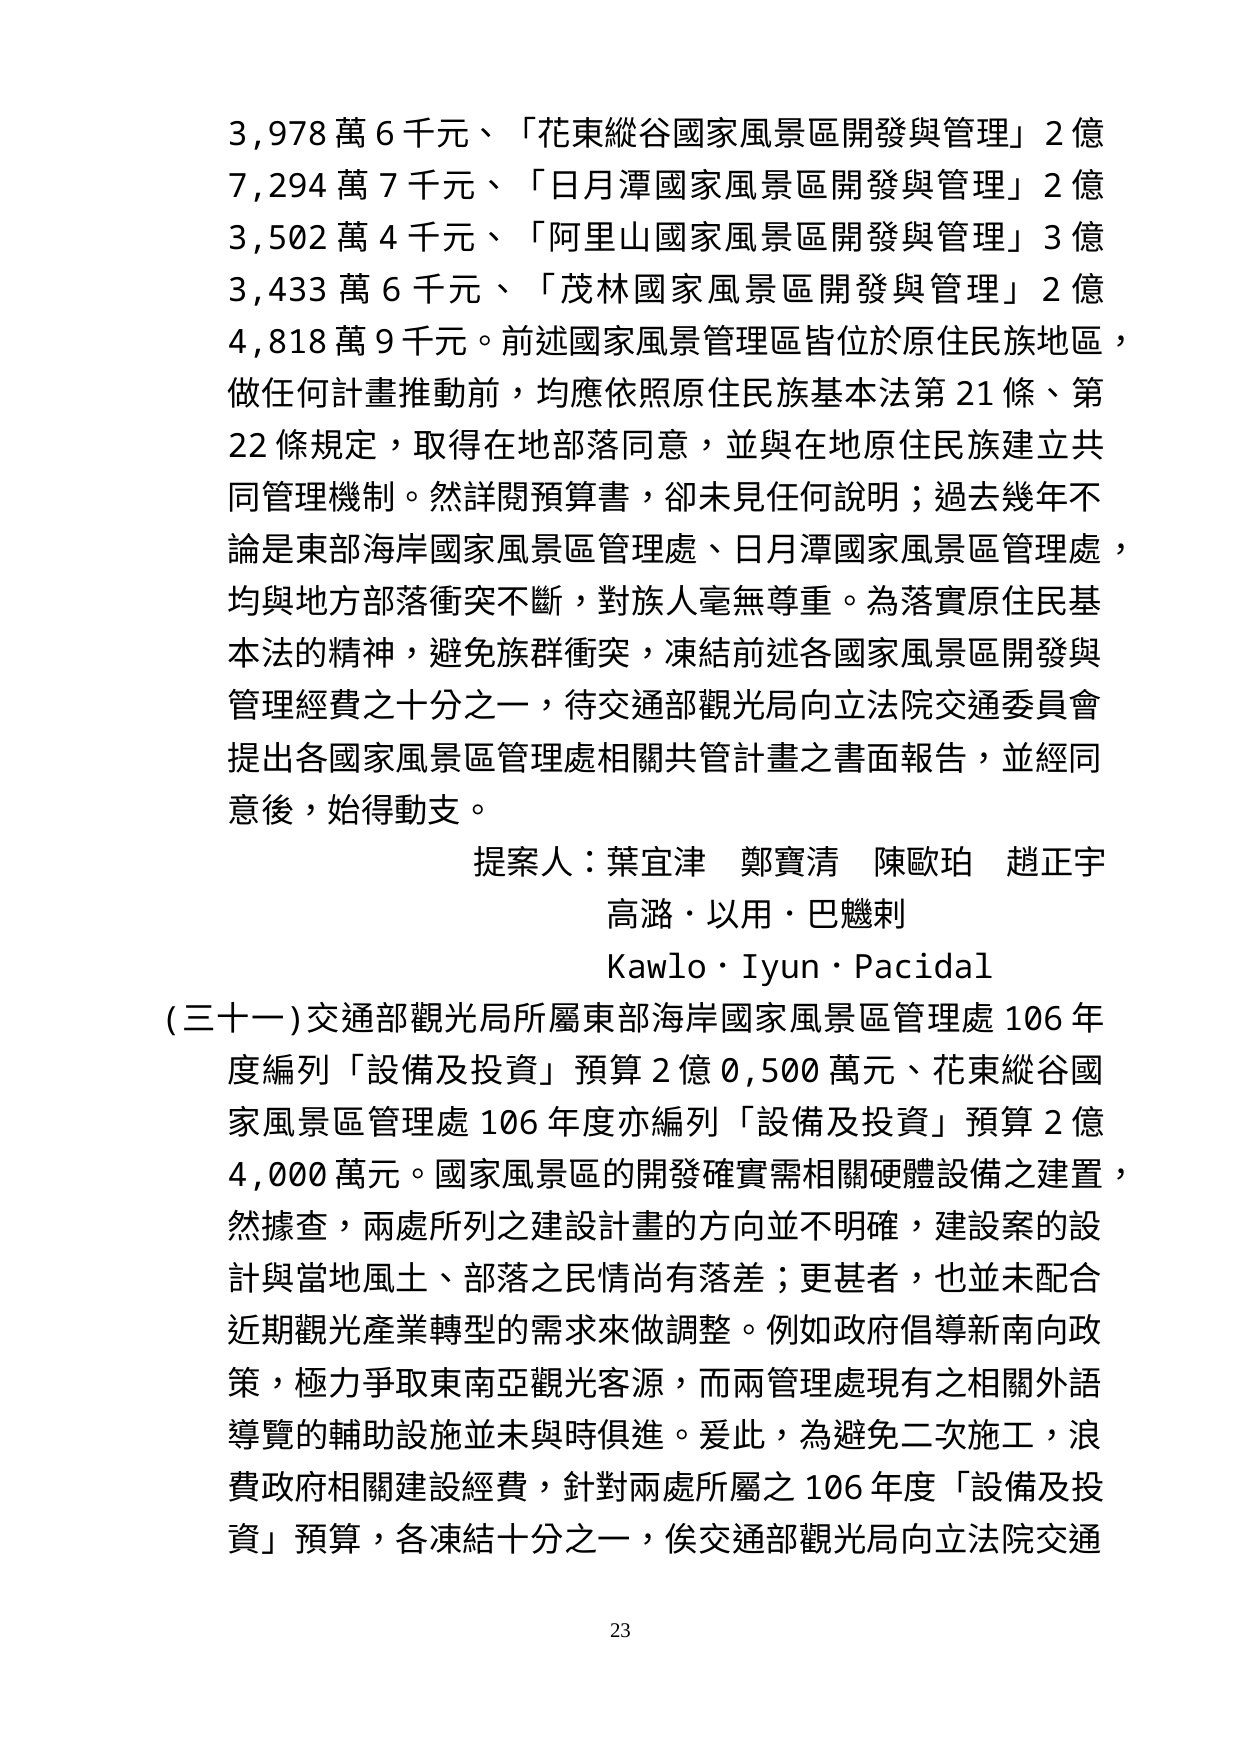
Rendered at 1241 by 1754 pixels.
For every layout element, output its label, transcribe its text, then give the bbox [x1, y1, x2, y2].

text (三十)查交通部觀光局及所屬106年度於「國家風景區開發與管理」項下，編列「東部海岸國家風景區開發與管理」2億3,978萬6千元、「花東縱谷國家風景區開發與管理」2億7,294萬7千元、「日月潭國家風景區開發與管理」2億3,502萬4千元、「阿里山國家風景區開發與管理」3億3,433萬6千元、「茂林國家風景區開發與管理」2億4,818萬9千元。前述國家風景管理區皆位於原住民族地區，做任何計畫推動前，均應依照原住民族基本法第21條、第22條規定，取得在地部落同意，並與在地原住民族建立共同管理機制。然詳閱預算書，卻未見任何說明；過去幾年不論是東部海岸國家風景區管理處、日月潭國家風景區管理處，均與地方部落衝突不斷，對族人毫無尊重。為落實原住民基本法的精神，避免族群衝突，凍結前述各國家風景區開發與管理經費之十分之一，待交通部觀光局向立法院交通委員會提出各國家風景區管理處相關共管計畫之書面報告，並經同意後，始得動支。 [161, 103, 1104, 832]
text (三十一)交通部觀光局所屬東部海岸國家風景區管理處106年度編列「設備及投資」預算2億0,500萬元、花東縱谷國家風景區管理處106年度亦編列「設備及投資」預算2億4,000萬元。國家風景區的開發確實需相關硬體設備之建置，然據查，兩處所列之建設計畫的方向並不明確，建設案的設計與當地風土、部落之民情尚有落差；更甚者，也並未配合近期觀光產業轉型的需求來做調整。例如政府倡導新南向政策，極力爭取東南亞觀光客源，而兩管理處現有之相關外語導覽的輔助設施並未與時俱進。爰此，為避免二次施工，浪費政府相關建設經費，針對兩處所屬之106年度「設備及投資」預算，各凍結十分之一，俟交通部觀光局向立法院交通委員會提出改善計畫書面報告後，始得動支。 [161, 989, 1104, 1562]
text 提案人：葉宜津 鄭寶清 陳歐珀 趙正宇 高潞．以用．巴魕剌Kawlo．Iyun．Pacidal [473, 832, 1117, 989]
